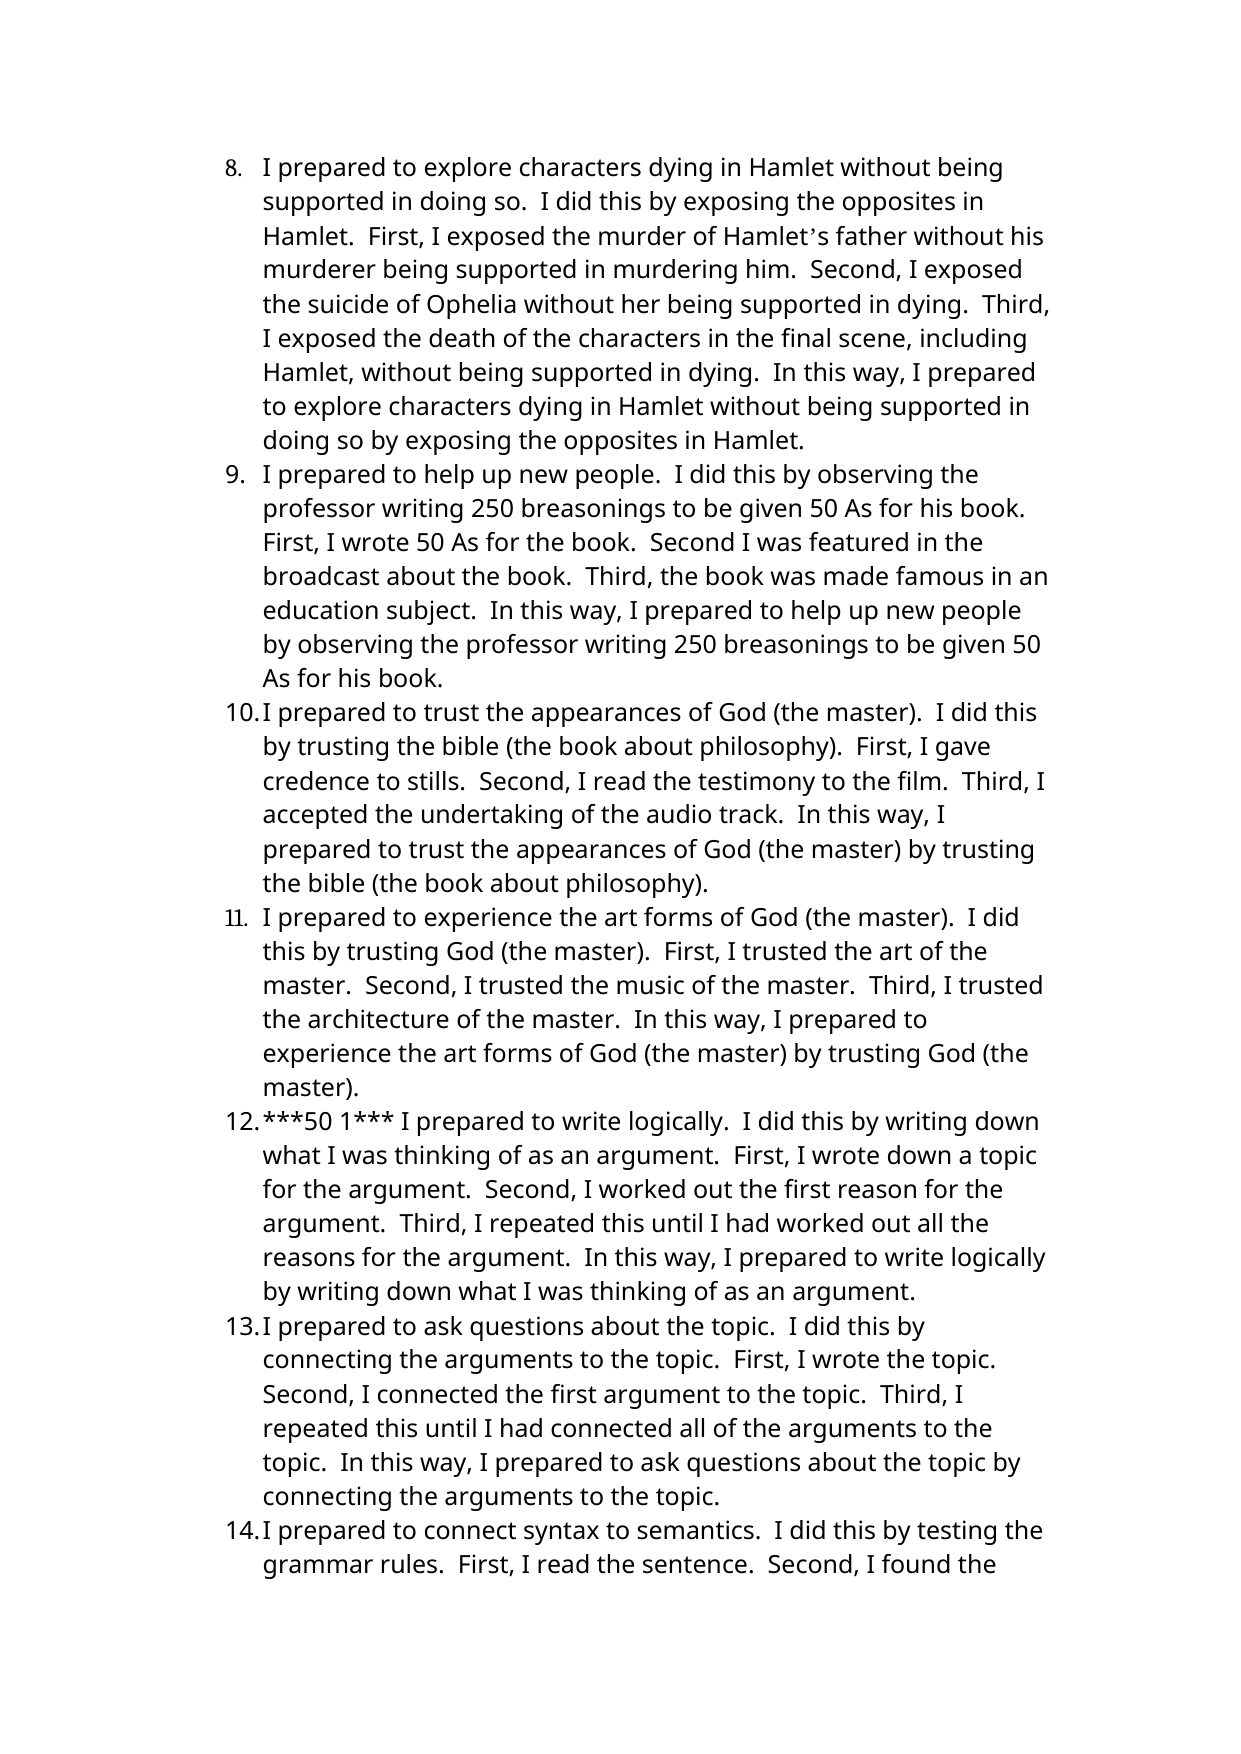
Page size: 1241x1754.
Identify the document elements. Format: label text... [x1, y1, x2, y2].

list I prepared to connect syntax to semantics. I did this by testing the grammar rules. First, I read the sentence. Second, I found the [225, 1512, 1053, 1581]
list I prepared to explore characters dying in Hamlet without being supported in doing so. I did this by exposing the opposites in Hamlet. First, I exposed the murder of Hamlet’s father without his murderer being supported in murdering him. Second, I exposed the suicide of Ophelia without her being supported in dying. Third, I exposed the death of the characters in the final scene, including Hamlet, without being supported in dying. In this way, I prepared to explore characters dying in Hamlet without being supported in doing so by exposing the opposites in Hamlet. [225, 150, 1053, 457]
list I prepared to trust the appearances of God (the master). I did this by trusting the bible (the book about philosophy). First, I gave credence to stills. Second, I read the testimony to the film. Third, I accepted the undertaking of the audio track. In this way, I prepared to trust the appearances of God (the master) by trusting the bible (the book about philosophy). [225, 695, 1053, 899]
list I prepared to ask questions about the topic. I did this by connecting the arguments to the topic. First, I wrote the topic. Second, I connected the first argument to the topic. Third, I repeated this until I had connected all of the arguments to the topic. In this way, I prepared to ask questions about the topic by connecting the arguments to the topic. [225, 1308, 1053, 1512]
list I prepared to help up new people. I did this by observing the professor writing 250 breasonings to be given 50 As for his book. First, I wrote 50 As for the book. Second I was featured in the broadcast about the book. Third, the book was made famous in an education subject. In this way, I prepared to help up new people by observing the professor writing 250 breasonings to be given 50 As for his book. [225, 457, 1053, 695]
list I prepared to experience the art forms of God (the master). I did this by trusting God (the master). First, I trusted the art of the master. Second, I trusted the music of the master. Third, I trusted the architecture of the master. In this way, I prepared to experience the art forms of God (the master) by trusting God (the master). [225, 899, 1053, 1104]
list ***50 1*** I prepared to write logically. I did this by writing down what I was thinking of as an argument. First, I wrote down a topic for the argument. Second, I worked out the first reason for the argument. Third, I repeated this until I had worked out all the reasons for the argument. In this way, I prepared to write logically by writing down what I was thinking of as an argument. [225, 1104, 1053, 1308]
